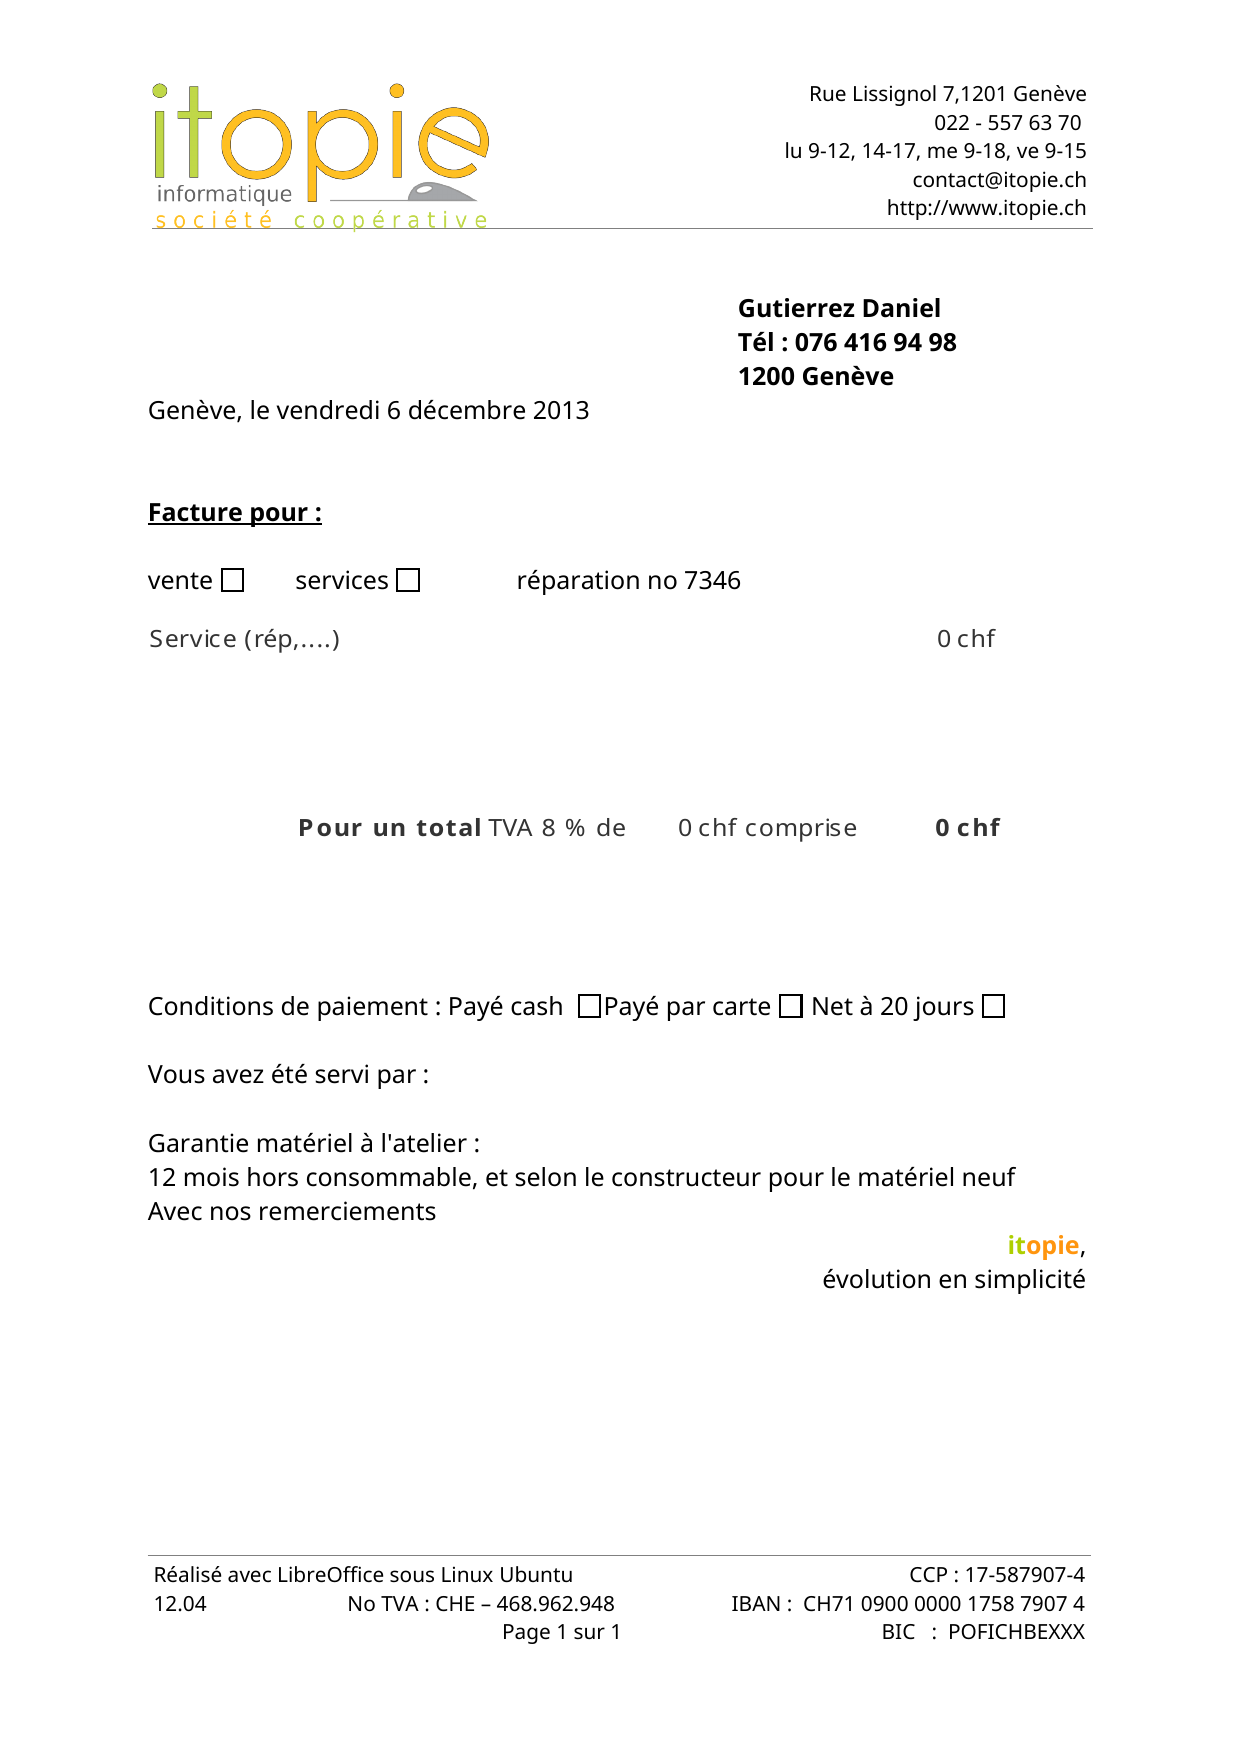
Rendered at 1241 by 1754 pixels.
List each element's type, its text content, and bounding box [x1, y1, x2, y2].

text Facture pour : [148, 495, 1093, 529]
text Avec nos remerciements [148, 1193, 1093, 1227]
picture [138, 72, 500, 244]
text Tél : 076 416 94 98 [148, 324, 1093, 358]
text Conditions de paiement : Payé cash Payé par carte Net à 20 jours [148, 989, 1093, 1023]
text vente services réparation no 7346 [148, 563, 1093, 597]
text Genève, le vendredi 6 décembre 2013 [148, 392, 1093, 427]
text 12 mois hors consommable, et selon le constructeur pour le matériel neuf [148, 1159, 1093, 1193]
text Garantie matériel à l'atelier : [148, 1125, 1093, 1159]
text évolution en simplicité [148, 1262, 1093, 1296]
text 1200 Genève [148, 358, 1093, 392]
text Vous avez été servi par : [148, 1057, 1093, 1091]
text Gutierrez Daniel [148, 290, 1093, 324]
text itopie, [148, 1227, 1093, 1262]
